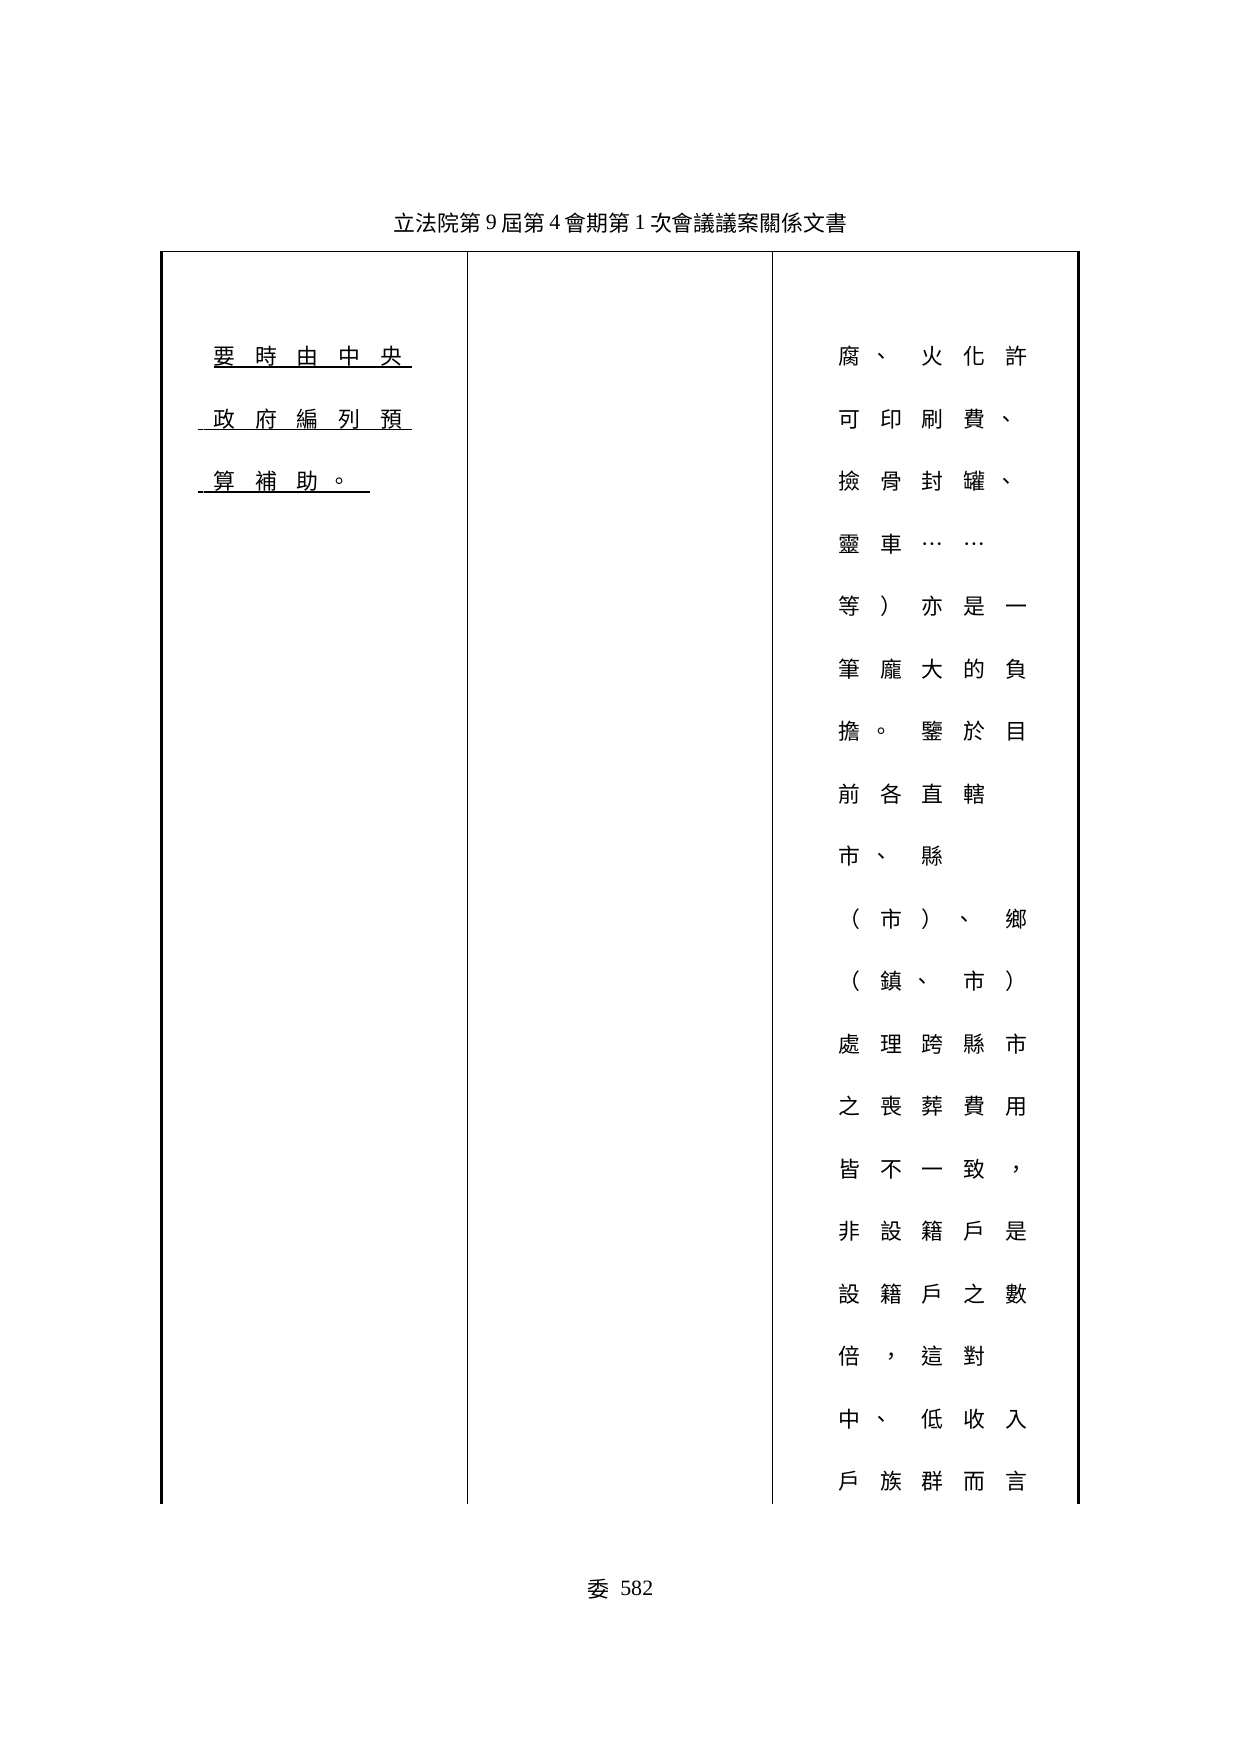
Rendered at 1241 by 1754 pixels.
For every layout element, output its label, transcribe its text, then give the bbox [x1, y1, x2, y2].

table_cell 腐、火化許可印刷費、撿骨封罐、靈車……等）亦是一筆龐大的負擔。鑒於目前各直轄市、縣（市）、鄉（鎮、市）處理跨縣市之喪葬費用皆不一致，非設籍戶是設籍戶之數倍，這對中、低收入戶族群而言 [773, 252, 1077, 1504]
table_cell [468, 252, 772, 1504]
table_cell 要時由中央政府編列預算補助。 [163, 252, 467, 1504]
